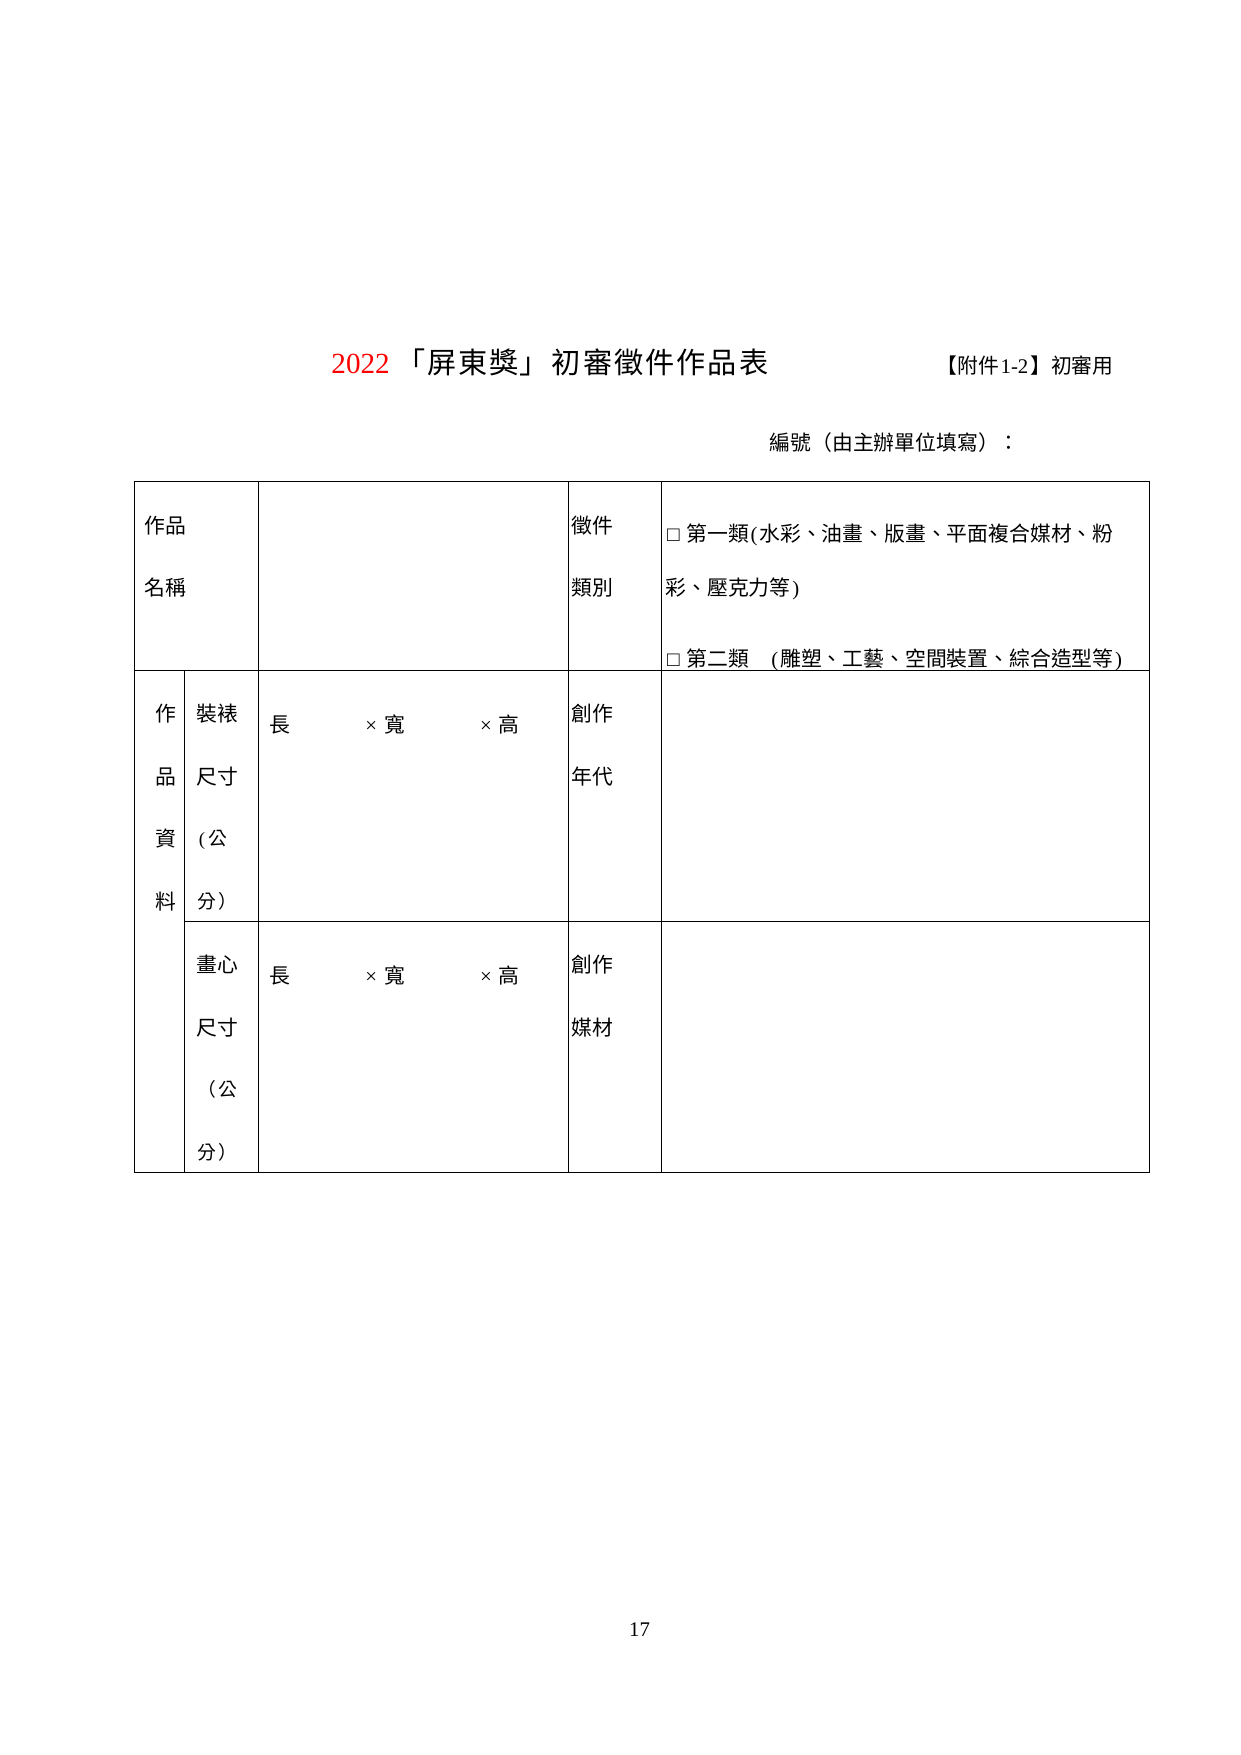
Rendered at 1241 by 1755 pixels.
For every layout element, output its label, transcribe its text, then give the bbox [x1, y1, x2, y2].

table_cell 畫心 尺寸 （公分） [185, 922, 258, 1172]
table_cell 作品資料 [135, 671, 184, 1172]
table_header 作品 名稱 [135, 482, 258, 670]
table_cell 創作 媒材 [569, 922, 661, 1172]
text 2022「屏東獎」初審徵件作品表 【附件1-2】初審用 [150, 319, 1144, 381]
table_header 徵件 類別 [569, 482, 661, 670]
table_cell 裝裱 尺寸 (公分） [185, 671, 258, 921]
table_cell [662, 671, 1149, 921]
table_cell 長 × 寬 × 高 [259, 671, 568, 921]
text 編號（由主辦單位填寫）： [150, 400, 1144, 462]
table_cell 長 × 寬 × 高 [259, 922, 568, 1172]
table_header □ 第一類(水彩、油畫、版畫、平面複合媒材、粉彩、壓克力等) □ 第二類 (雕塑、工藝、空間裝置、綜合造型等) [662, 482, 1149, 670]
table_header [259, 482, 568, 670]
table_cell 創作 年代 [569, 671, 661, 921]
table_cell [662, 922, 1149, 1172]
